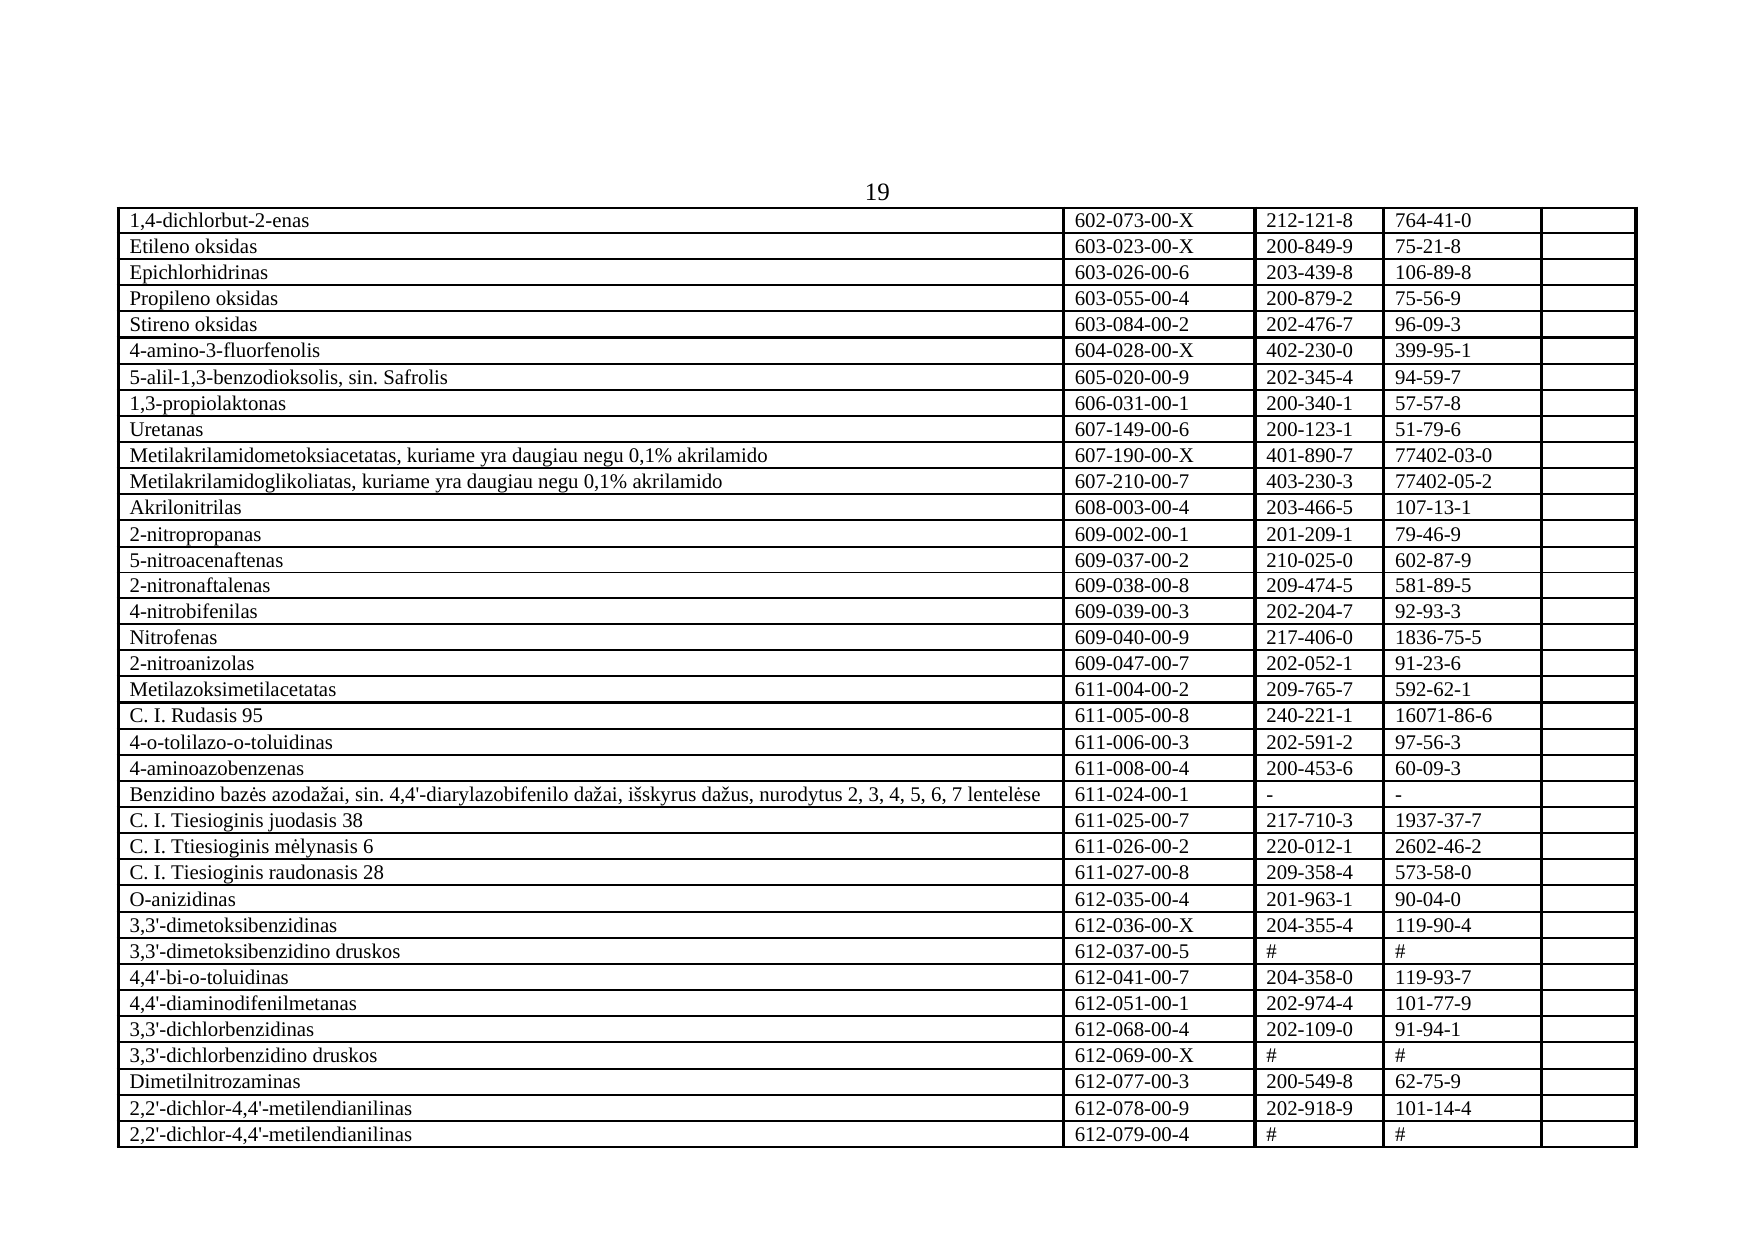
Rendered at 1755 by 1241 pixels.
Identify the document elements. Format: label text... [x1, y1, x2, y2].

table_cell 611-026-00-2 [1065, 834, 1253, 858]
table_cell 606-031-00-1 [1065, 391, 1253, 415]
table_cell Metilazoksimetilacetatas [120, 677, 1062, 701]
table_cell 202-204-7 [1257, 599, 1382, 623]
table_cell [1543, 913, 1634, 937]
table_cell # [1257, 1122, 1382, 1146]
table_cell [1543, 599, 1634, 623]
table_cell [1543, 1096, 1634, 1120]
table_cell 2602-46-2 [1385, 834, 1540, 858]
table_cell 609-039-00-3 [1065, 599, 1253, 623]
table_cell 609-040-00-9 [1065, 625, 1253, 649]
table_cell 220-012-1 [1257, 834, 1382, 858]
table_cell [1543, 443, 1634, 467]
table_cell 201-963-1 [1257, 886, 1382, 911]
table_cell 402-230-0 [1257, 339, 1382, 362]
table_cell 1836-75-5 [1385, 625, 1540, 649]
table_cell Etileno oksidas [120, 234, 1062, 258]
table_cell 200-453-6 [1257, 756, 1382, 780]
table_cell 2,2'-dichlor-4,4'-metilendianilinas [120, 1096, 1062, 1120]
table_cell [1543, 886, 1634, 911]
table_cell 592-62-1 [1385, 677, 1540, 701]
table_cell 4-amino-3-fluorfenolis [120, 339, 1062, 362]
table_cell 101-77-9 [1385, 991, 1540, 1015]
table_cell 611-027-00-8 [1065, 860, 1253, 884]
table_cell 77402-05-2 [1385, 469, 1540, 493]
table_cell 209-358-4 [1257, 860, 1382, 884]
table_cell [1543, 1070, 1634, 1093]
table_cell 57-57-8 [1385, 391, 1540, 415]
table_cell 204-355-4 [1257, 913, 1382, 937]
table_cell 119-93-7 [1385, 965, 1540, 989]
table_cell 3,3'-dichlorbenzidino druskos [120, 1043, 1062, 1067]
table_cell [1543, 469, 1634, 493]
table_cell 611-004-00-2 [1065, 677, 1253, 701]
table_cell 202-052-1 [1257, 651, 1382, 675]
table_cell 608-003-00-4 [1065, 495, 1253, 519]
table_cell Uretanas [120, 417, 1062, 441]
table_cell 202-476-7 [1257, 312, 1382, 336]
table_cell 16071-86-6 [1385, 704, 1540, 727]
table_cell Epichlorhidrinas [120, 260, 1062, 284]
table_cell 3,3'-dimetoksibenzidino druskos [120, 939, 1062, 963]
table_cell [1543, 1122, 1634, 1146]
table_cell O-anizidinas [120, 886, 1062, 911]
table_cell # [1385, 1122, 1540, 1146]
table_cell Propileno oksidas [120, 286, 1062, 310]
table_cell 612-035-00-4 [1065, 886, 1253, 911]
table_cell 94-59-7 [1385, 365, 1540, 389]
table_cell [1543, 730, 1634, 754]
table_cell 202-109-0 [1257, 1017, 1382, 1041]
table_cell 581-89-5 [1385, 573, 1540, 597]
table_cell [1543, 521, 1634, 546]
table_cell 96-09-3 [1385, 312, 1540, 336]
table_cell 5-alil-1,3-benzodioksolis, sin. Safrolis [120, 365, 1062, 389]
table_cell 203-466-5 [1257, 495, 1382, 519]
table_cell [1543, 339, 1634, 362]
table_cell [1543, 834, 1634, 858]
table_cell 4-o-tolilazo-o-toluidinas [120, 730, 1062, 754]
table_cell 202-345-4 [1257, 365, 1382, 389]
table_cell 612-078-00-9 [1065, 1096, 1253, 1120]
table_cell 612-041-00-7 [1065, 965, 1253, 989]
table_cell 200-849-9 [1257, 234, 1382, 258]
table_cell [1543, 1043, 1634, 1067]
table_cell [1543, 677, 1634, 701]
table_cell 51-79-6 [1385, 417, 1540, 441]
table_cell 602-87-9 [1385, 548, 1540, 572]
table_cell 603-026-00-6 [1065, 260, 1253, 284]
table_cell C. I. Tiesioginis raudonasis 28 [120, 860, 1062, 884]
table_cell 4,4'-diaminodifenilmetanas [120, 991, 1062, 1015]
table_cell # [1257, 1043, 1382, 1067]
table_cell 60-09-3 [1385, 756, 1540, 780]
table_cell [1543, 651, 1634, 675]
table_cell [1543, 573, 1634, 597]
table_cell 612-077-00-3 [1065, 1070, 1253, 1093]
table_cell 4,4'-bi-o-toluidinas [120, 965, 1062, 989]
table_cell 612-068-00-4 [1065, 1017, 1253, 1041]
table_cell 240-221-1 [1257, 704, 1382, 727]
table_cell 1,4-dichlorbut-2-enas [120, 209, 1062, 232]
table_cell 101-14-4 [1385, 1096, 1540, 1120]
table_cell [1543, 312, 1634, 336]
table_cell 200-879-2 [1257, 286, 1382, 310]
table_cell 4-aminoazobenzenas [120, 756, 1062, 780]
table_cell 609-038-00-8 [1065, 573, 1253, 597]
table_cell 573-58-0 [1385, 860, 1540, 884]
table_cell 605-020-00-9 [1065, 365, 1253, 389]
table_cell C. I. Rudasis 95 [120, 704, 1062, 727]
table_cell 202-918-9 [1257, 1096, 1382, 1120]
table_cell 2-nitronaftalenas [120, 573, 1062, 597]
table_cell 603-055-00-4 [1065, 286, 1253, 310]
table_cell 602-073-00-X [1065, 209, 1253, 232]
table_cell # [1385, 1043, 1540, 1067]
table_cell C. I. Ttiesioginis mėlynasis 6 [120, 834, 1062, 858]
table_cell 764-41-0 [1385, 209, 1540, 232]
table_cell 5-nitroacenaftenas [120, 548, 1062, 572]
table_cell 607-210-00-7 [1065, 469, 1253, 493]
table_cell 91-94-1 [1385, 1017, 1540, 1041]
table_cell Dimetilnitrozaminas [120, 1070, 1062, 1093]
table_cell 4-nitrobifenilas [120, 599, 1062, 623]
table_cell [1543, 991, 1634, 1015]
table_cell 209-765-7 [1257, 677, 1382, 701]
table_cell [1543, 704, 1634, 727]
table_cell 200-340-1 [1257, 391, 1382, 415]
table_cell 202-591-2 [1257, 730, 1382, 754]
table_cell 92-93-3 [1385, 599, 1540, 623]
table_cell [1543, 965, 1634, 989]
table_cell 204-358-0 [1257, 965, 1382, 989]
table_cell [1543, 860, 1634, 884]
table_cell 401-890-7 [1257, 443, 1382, 467]
table_cell 609-002-00-1 [1065, 521, 1253, 546]
table_cell Metilakrilamidoglikoliatas, kuriame yra daugiau negu 0,1% akrilamido [120, 469, 1062, 493]
table_cell # [1385, 939, 1540, 963]
table_cell C. I. Tiesioginis juodasis 38 [120, 808, 1062, 832]
table_cell 210-025-0 [1257, 548, 1382, 572]
table_cell 612-069-00-X [1065, 1043, 1253, 1067]
table_cell [1543, 1017, 1634, 1041]
table_cell 603-084-00-2 [1065, 312, 1253, 336]
table_cell 611-008-00-4 [1065, 756, 1253, 780]
table_cell Stireno oksidas [120, 312, 1062, 336]
table_cell [1543, 548, 1634, 572]
table_cell 79-46-9 [1385, 521, 1540, 546]
table_cell 2-nitropropanas [120, 521, 1062, 546]
table_cell 609-037-00-2 [1065, 548, 1253, 572]
table_cell [1543, 625, 1634, 649]
table_cell 604-028-00-X [1065, 339, 1253, 362]
table_cell 603-023-00-X [1065, 234, 1253, 258]
table_cell 203-439-8 [1257, 260, 1382, 284]
table_cell [1543, 417, 1634, 441]
table_cell 91-23-6 [1385, 651, 1540, 675]
table_cell 612-036-00-X [1065, 913, 1253, 937]
table_cell 1937-37-7 [1385, 808, 1540, 832]
table_cell [1543, 234, 1634, 258]
table_cell 97-56-3 [1385, 730, 1540, 754]
table_cell 612-051-00-1 [1065, 991, 1253, 1015]
table_cell Akrilonitrilas [120, 495, 1062, 519]
table_cell 106-89-8 [1385, 260, 1540, 284]
table_cell 217-710-3 [1257, 808, 1382, 832]
table_cell 399-95-1 [1385, 339, 1540, 362]
table_cell 107-13-1 [1385, 495, 1540, 519]
table_cell 609-047-00-7 [1065, 651, 1253, 675]
table_cell 62-75-9 [1385, 1070, 1540, 1093]
table_cell Metilakrilamidometoksiacetatas, kuriame yra daugiau negu 0,1% akrilamido [120, 443, 1062, 467]
table_cell # [1257, 939, 1382, 963]
table_cell 612-037-00-5 [1065, 939, 1253, 963]
table_cell [1543, 939, 1634, 963]
table_cell [1543, 495, 1634, 519]
table_cell 200-123-1 [1257, 417, 1382, 441]
table_cell 607-190-00-X [1065, 443, 1253, 467]
table_cell Benzidino bazės azodažai, sin. 4,4'-diarylazobifenilo dažai, išskyrus dažus, nurodytus 2, 3, 4, 5, 6, 7 lentelėse [120, 782, 1062, 806]
table_cell 212-121-8 [1257, 209, 1382, 232]
table_cell 3,3'-dichlorbenzidinas [120, 1017, 1062, 1041]
table_cell 75-21-8 [1385, 234, 1540, 258]
table_cell 90-04-0 [1385, 886, 1540, 911]
table_cell 611-024-00-1 [1065, 782, 1253, 806]
table_cell [1543, 391, 1634, 415]
table_cell 611-006-00-3 [1065, 730, 1253, 754]
table_cell [1543, 782, 1634, 806]
table_cell [1543, 365, 1634, 389]
table_cell 201-209-1 [1257, 521, 1382, 546]
table_cell 2,2'-dichlor-4,4'-metilendianilinas [120, 1122, 1062, 1146]
table_cell 403-230-3 [1257, 469, 1382, 493]
table_cell Nitrofenas [120, 625, 1062, 649]
table_cell 2-nitroanizolas [120, 651, 1062, 675]
table_cell [1543, 260, 1634, 284]
table_cell 1,3-propiolaktonas [120, 391, 1062, 415]
table_cell - [1257, 782, 1382, 806]
table_cell 611-005-00-8 [1065, 704, 1253, 727]
table_cell [1543, 209, 1634, 232]
table_cell 217-406-0 [1257, 625, 1382, 649]
table_cell 77402-03-0 [1385, 443, 1540, 467]
table_cell - [1385, 782, 1540, 806]
table_cell [1543, 808, 1634, 832]
table_cell 75-56-9 [1385, 286, 1540, 310]
table_cell [1543, 756, 1634, 780]
table_cell 607-149-00-6 [1065, 417, 1253, 441]
table_cell 119-90-4 [1385, 913, 1540, 937]
table_cell 202-974-4 [1257, 991, 1382, 1015]
table_cell [1543, 286, 1634, 310]
table_cell 209-474-5 [1257, 573, 1382, 597]
table_cell 612-079-00-4 [1065, 1122, 1253, 1146]
table_cell 200-549-8 [1257, 1070, 1382, 1093]
table_cell 611-025-00-7 [1065, 808, 1253, 832]
table_cell 3,3'-dimetoksibenzidinas [120, 913, 1062, 937]
